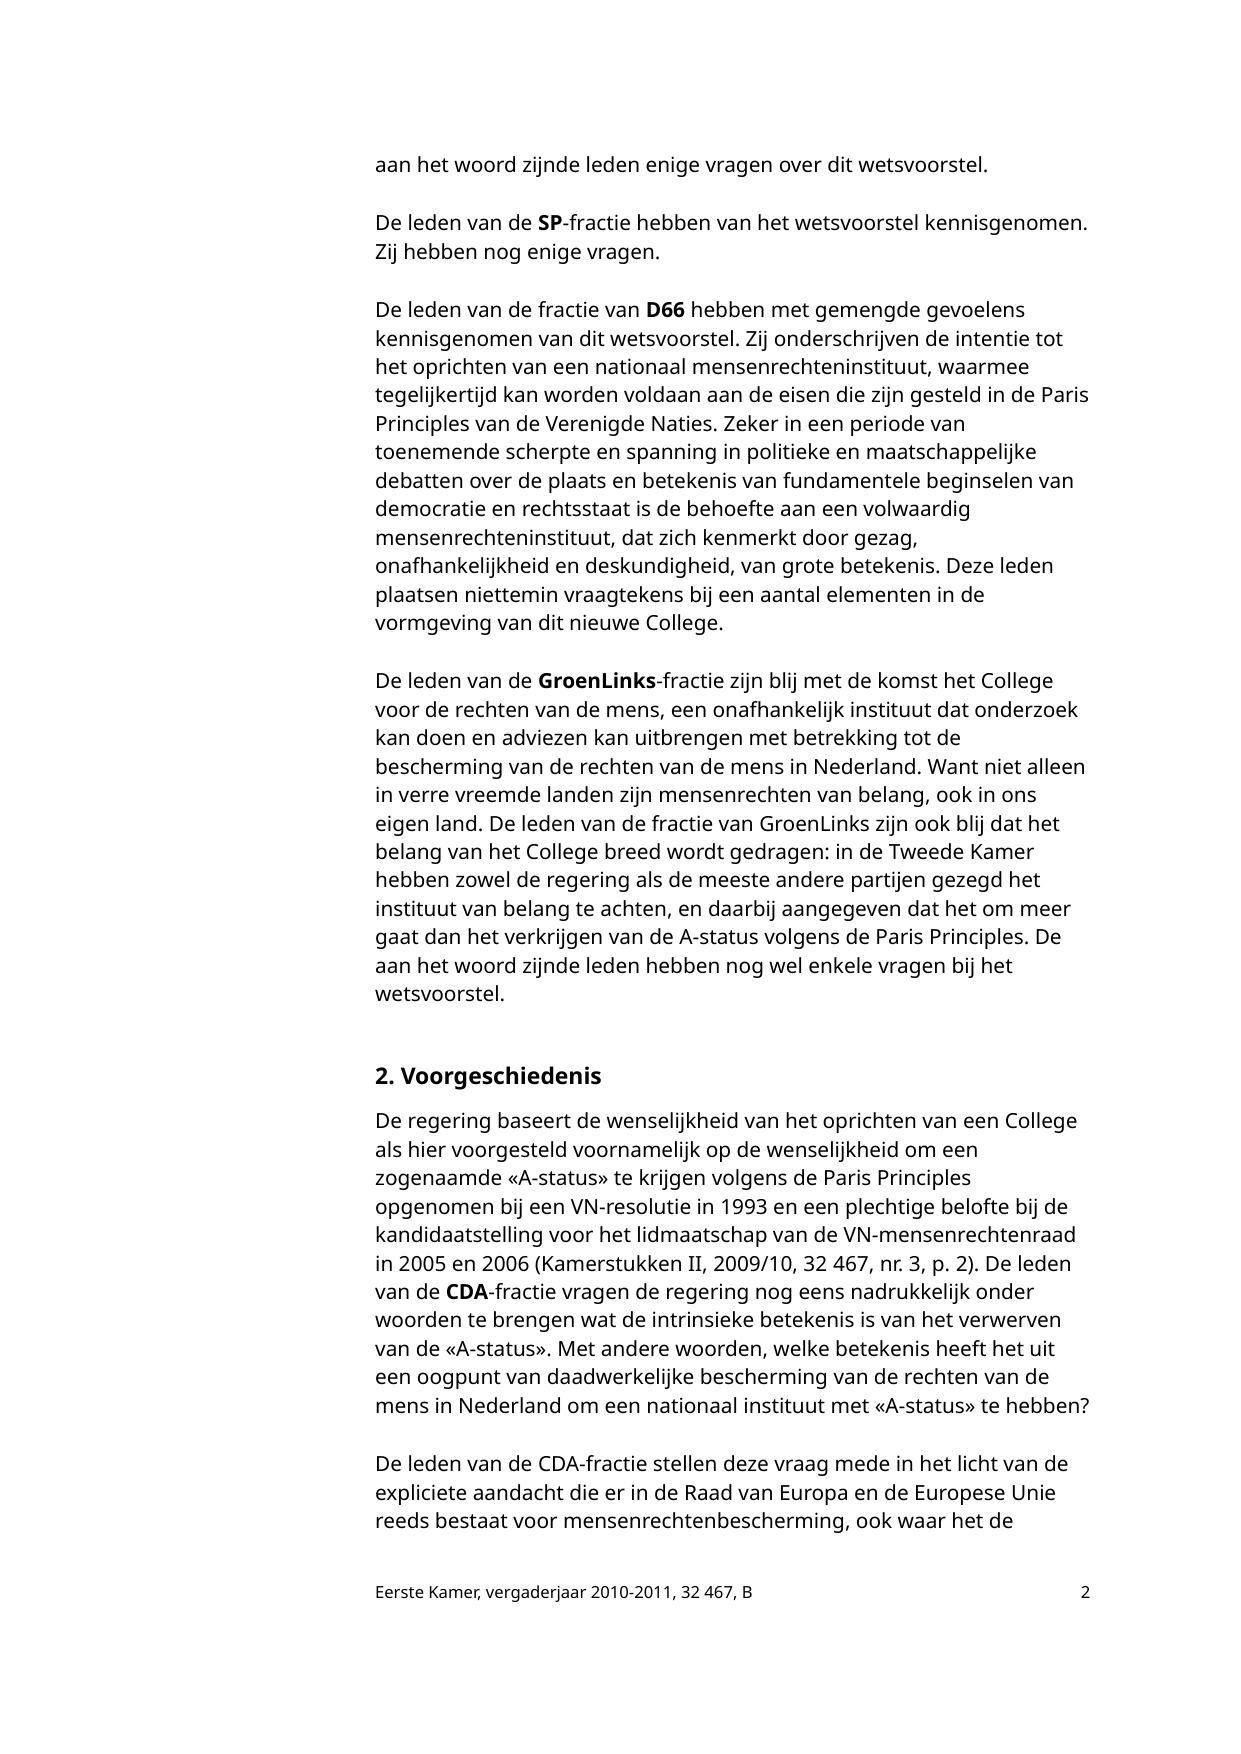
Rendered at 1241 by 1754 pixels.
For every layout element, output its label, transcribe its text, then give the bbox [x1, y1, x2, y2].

text De leden van de GroenLinks-fractie zijn blij met de komst het College voor de rechten van de mens, een onafhankelijk instituut dat onderzoek kan doen en adviezen kan uitbrengen met betrekking tot de bescherming van de rechten van de mens in Nederland. Want niet alleen in verre vreemde landen zijn mensenrechten van belang, ook in ons eigen land. De leden van de fractie van GroenLinks zijn ook blij dat het belang van het College breed wordt gedragen: in de Tweede Kamer hebben zowel de regering als de meeste andere partijen gezegd het instituut van belang te achten, en daarbij aangegeven dat het om meer gaat dan het verkrijgen van de A-status volgens de Paris Principles. De aan het woord zijnde leden hebben nog wel enkele vragen bij het wetsvoorstel. [375, 667, 1090, 1008]
subtitle 2. Voorgeschiedenis [375, 1060, 1090, 1092]
text De leden van de CDA-fractie stellen deze vraag mede in het licht van de expliciete aandacht die er in de Raad van Europa en de Europese Unie reeds bestaat voor mensenrechtenbescherming, ook waar het de [375, 1449, 1090, 1535]
text aan het woord zijnde leden enige vragen over dit wetsvoorstel. [375, 150, 1090, 178]
text De leden van de fractie van D66 hebben met gemengde gevoelens kennisgenomen van dit wetsvoorstel. Zij onderschrijven de intentie tot het oprichten van een nationaal mensenrechteninstituut, waarmee tegelijkertijd kan worden voldaan aan de eisen die zijn gesteld in de Paris Principles van de Verenigde Naties. Zeker in een periode van toenemende scherpte en spanning in politieke en maatschappelijke debatten over de plaats en betekenis van fundamentele beginselen van democratie en rechtsstaat is de behoefte aan een volwaardig mensenrechteninstituut, dat zich kenmerkt door gezag, onafhankelijkheid en deskundigheid, van grote betekenis. Deze leden plaatsen niettemin vraagtekens bij een aantal elementen in de vormgeving van dit nieuwe College. [375, 295, 1090, 637]
text De regering baseert de wenselijkheid van het oprichten van een College als hier voorgesteld voornamelijk op de wenselijkheid om een zogenaamde «A-status» te krijgen volgens de Paris Principles opgenomen bij een VN-resolutie in 1993 en een plechtige belofte bij de kandidaatstelling voor het lidmaatschap van de VN-mensenrechtenraad in 2005 en 2006 (Kamerstukken II, 2009/10, 32 467, nr. 3, p. 2). De leden van de CDA-fractie vragen de regering nog eens nadrukkelijk onder woorden te brengen wat de intrinsieke betekenis is van het verwerven van de «A-status». Met andere woorden, welke betekenis heeft het uit een oogpunt van daadwerkelijke bescherming van de rechten van de mens in Nederland om een nationaal instituut met «A-status» te hebben? [375, 1107, 1090, 1419]
text De leden van de SP-fractie hebben van het wetsvoorstel kennisgenomen. Zij hebben nog enige vragen. [375, 208, 1090, 265]
